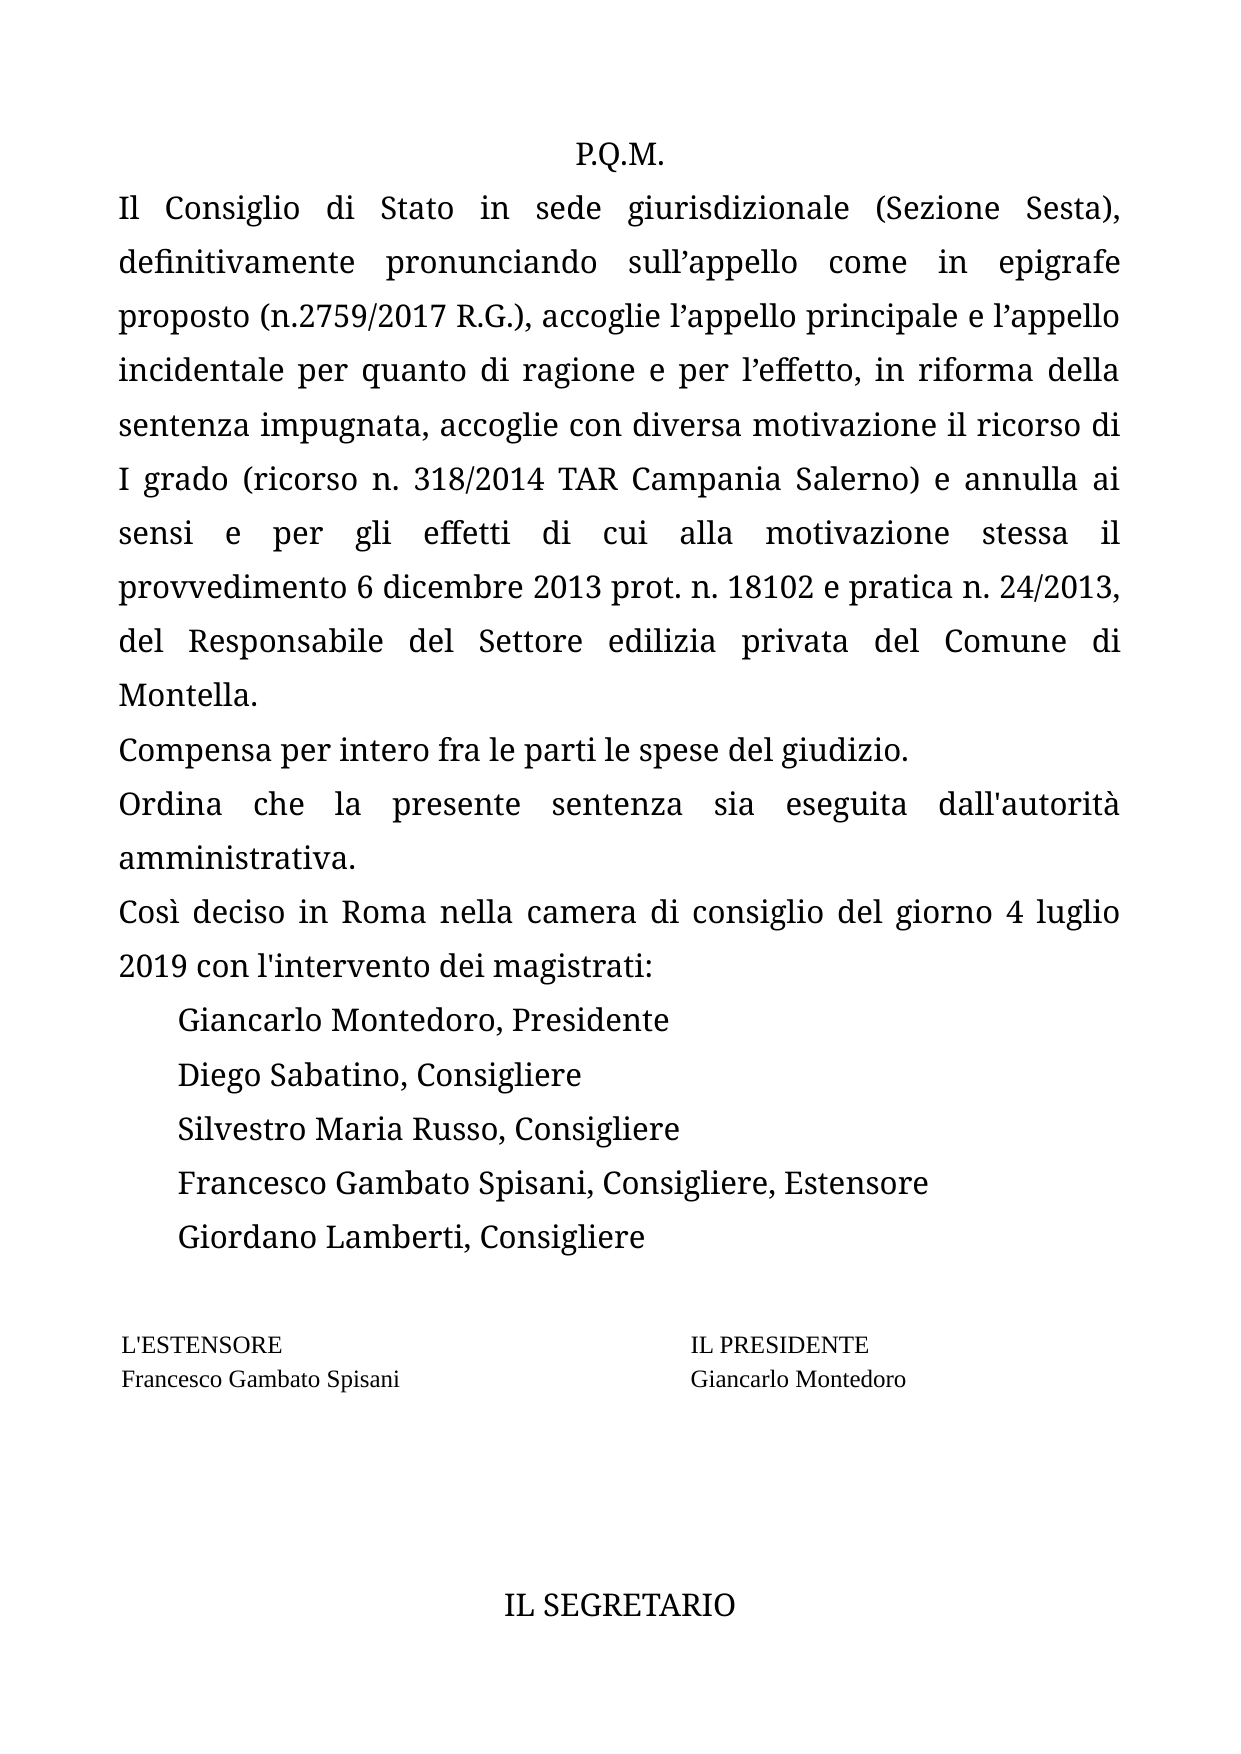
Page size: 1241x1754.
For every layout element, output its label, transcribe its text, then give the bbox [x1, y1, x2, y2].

table_cell [688, 1465, 1122, 1500]
table_cell [688, 1292, 1122, 1327]
table_cell [669, 1500, 687, 1534]
table_header [118, 1258, 669, 1292]
table_cell Giancarlo Montedoro [688, 1361, 1122, 1396]
text Giancarlo Montedoro, Presidente [118, 987, 1122, 1041]
table_header [669, 1258, 687, 1292]
table_cell [688, 1396, 1122, 1431]
table_cell [688, 1431, 1122, 1465]
table_cell Francesco Gambato Spisani [118, 1361, 669, 1396]
text Compensa per intero fra le parti le spese del giudizio. [118, 716, 1122, 770]
text Silvestro Maria Russo, Consigliere [118, 1095, 1122, 1149]
table_cell [669, 1327, 687, 1361]
text Ordina che la presente sentenza sia eseguita dall'autorità amministrativa. [118, 770, 1122, 878]
table_cell [118, 1431, 669, 1465]
table_cell [669, 1534, 687, 1569]
table_cell IL PRESIDENTE [688, 1327, 1122, 1361]
table_cell [669, 1431, 687, 1465]
table_cell [118, 1500, 669, 1534]
text Diego Sabatino, Consigliere [118, 1041, 1122, 1095]
text P.Q.M. [118, 118, 1122, 174]
table_cell [669, 1361, 687, 1396]
table_cell [118, 1534, 669, 1569]
table_cell [669, 1465, 687, 1500]
table_cell L'ESTENSORE [118, 1327, 669, 1361]
table_cell [669, 1292, 687, 1327]
table_cell [688, 1500, 1122, 1534]
table_header [688, 1258, 1122, 1292]
table_cell [118, 1396, 669, 1431]
text Così deciso in Roma nella camera di consiglio del giorno 4 luglio 2019 con l'intervento dei magistrati: [118, 878, 1122, 987]
table_cell [118, 1292, 669, 1327]
text Francesco Gambato Spisani, Consigliere, Estensore [118, 1149, 1122, 1203]
text IL SEGRETARIO [118, 1569, 1122, 1625]
table_cell [669, 1396, 687, 1431]
table_cell [688, 1534, 1122, 1569]
text Il Consiglio di Stato in sede giurisdizionale (Sezione Sesta), definitivamente pronunciando sull’appello come in epigrafe proposto (n.2759/2017 R.G.), accoglie l’appello principale e l’appello incidentale per quanto di ragione e per l’effetto, in riforma della sentenza impugnata, accoglie con diversa motivazione il ricorso di I grado (ricorso n. 318/2014 TAR Campania Salerno) e annulla ai sensi e per gli effetti di cui alla motivazione stessa il provvedimento 6 dicembre 2013 prot. n. 18102 e pratica n. 24/2013, del Responsabile del Settore edilizia privata del Comune di Montella. [118, 174, 1122, 716]
table_cell [118, 1465, 669, 1500]
text Giordano Lamberti, Consigliere [118, 1203, 1122, 1258]
